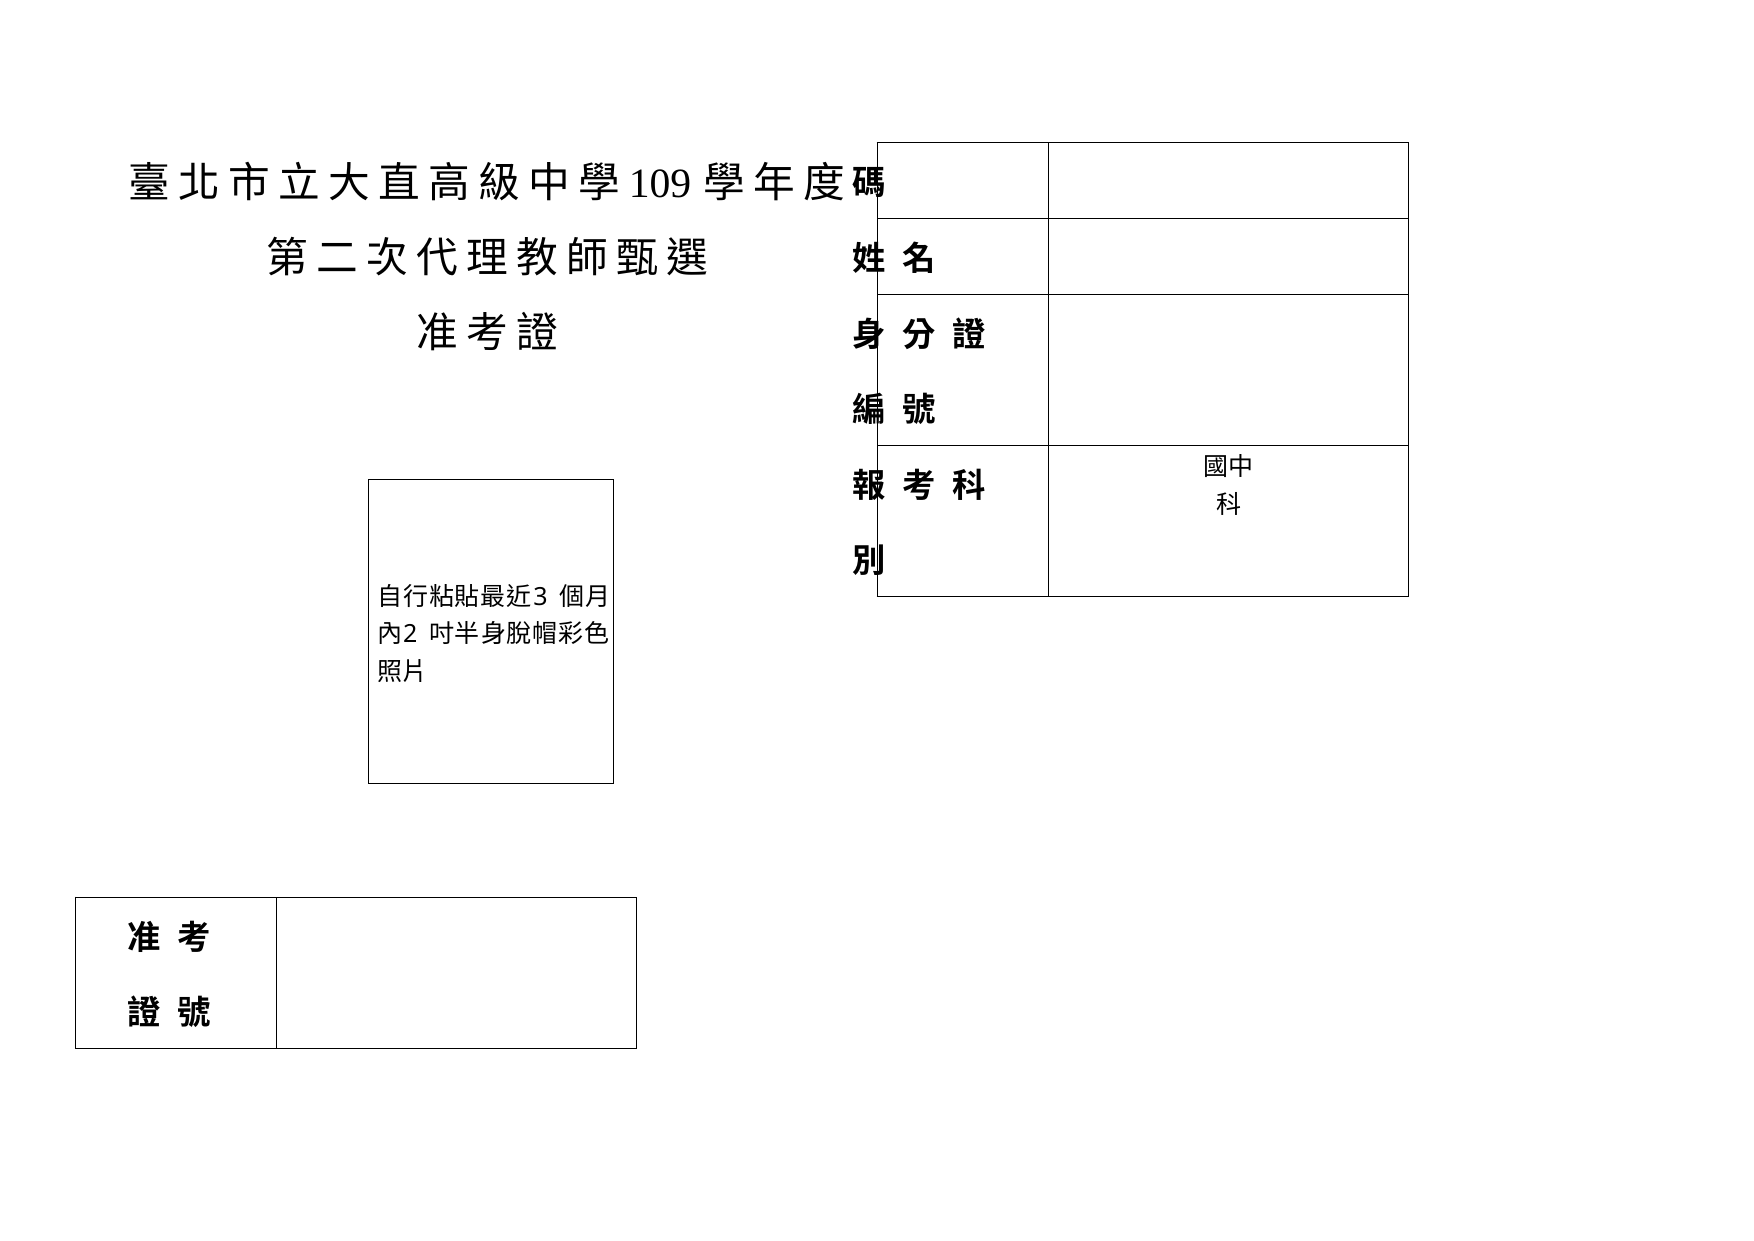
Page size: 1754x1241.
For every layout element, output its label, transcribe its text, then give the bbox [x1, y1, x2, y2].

table_cell [1409, 218, 1678, 294]
text 第二次代理教師甄選 [127, 217, 855, 292]
table_cell 身分證編號 [878, 295, 1048, 445]
table_header [637, 897, 877, 1048]
table_cell 報考科別 [878, 446, 1048, 596]
table_header [1049, 143, 1408, 218]
text 准考證 [127, 292, 855, 367]
table_header 自行粘貼最近3個月內2吋半身脫帽彩色照片 [369, 480, 613, 783]
table_header 准考證號碼 [76, 898, 276, 1048]
table_cell 國中 科 [1049, 446, 1408, 596]
table_header [277, 898, 636, 1048]
text 臺北市立大直高級中學109學年度 [127, 142, 855, 217]
table_cell [1409, 294, 1678, 445]
table_cell [1409, 445, 1678, 596]
table_cell [1049, 295, 1408, 445]
table_cell [1049, 219, 1408, 294]
table_header [1409, 142, 1678, 218]
table_cell 姓名 [878, 219, 1048, 294]
table_header 准考證號碼 [878, 143, 1048, 218]
